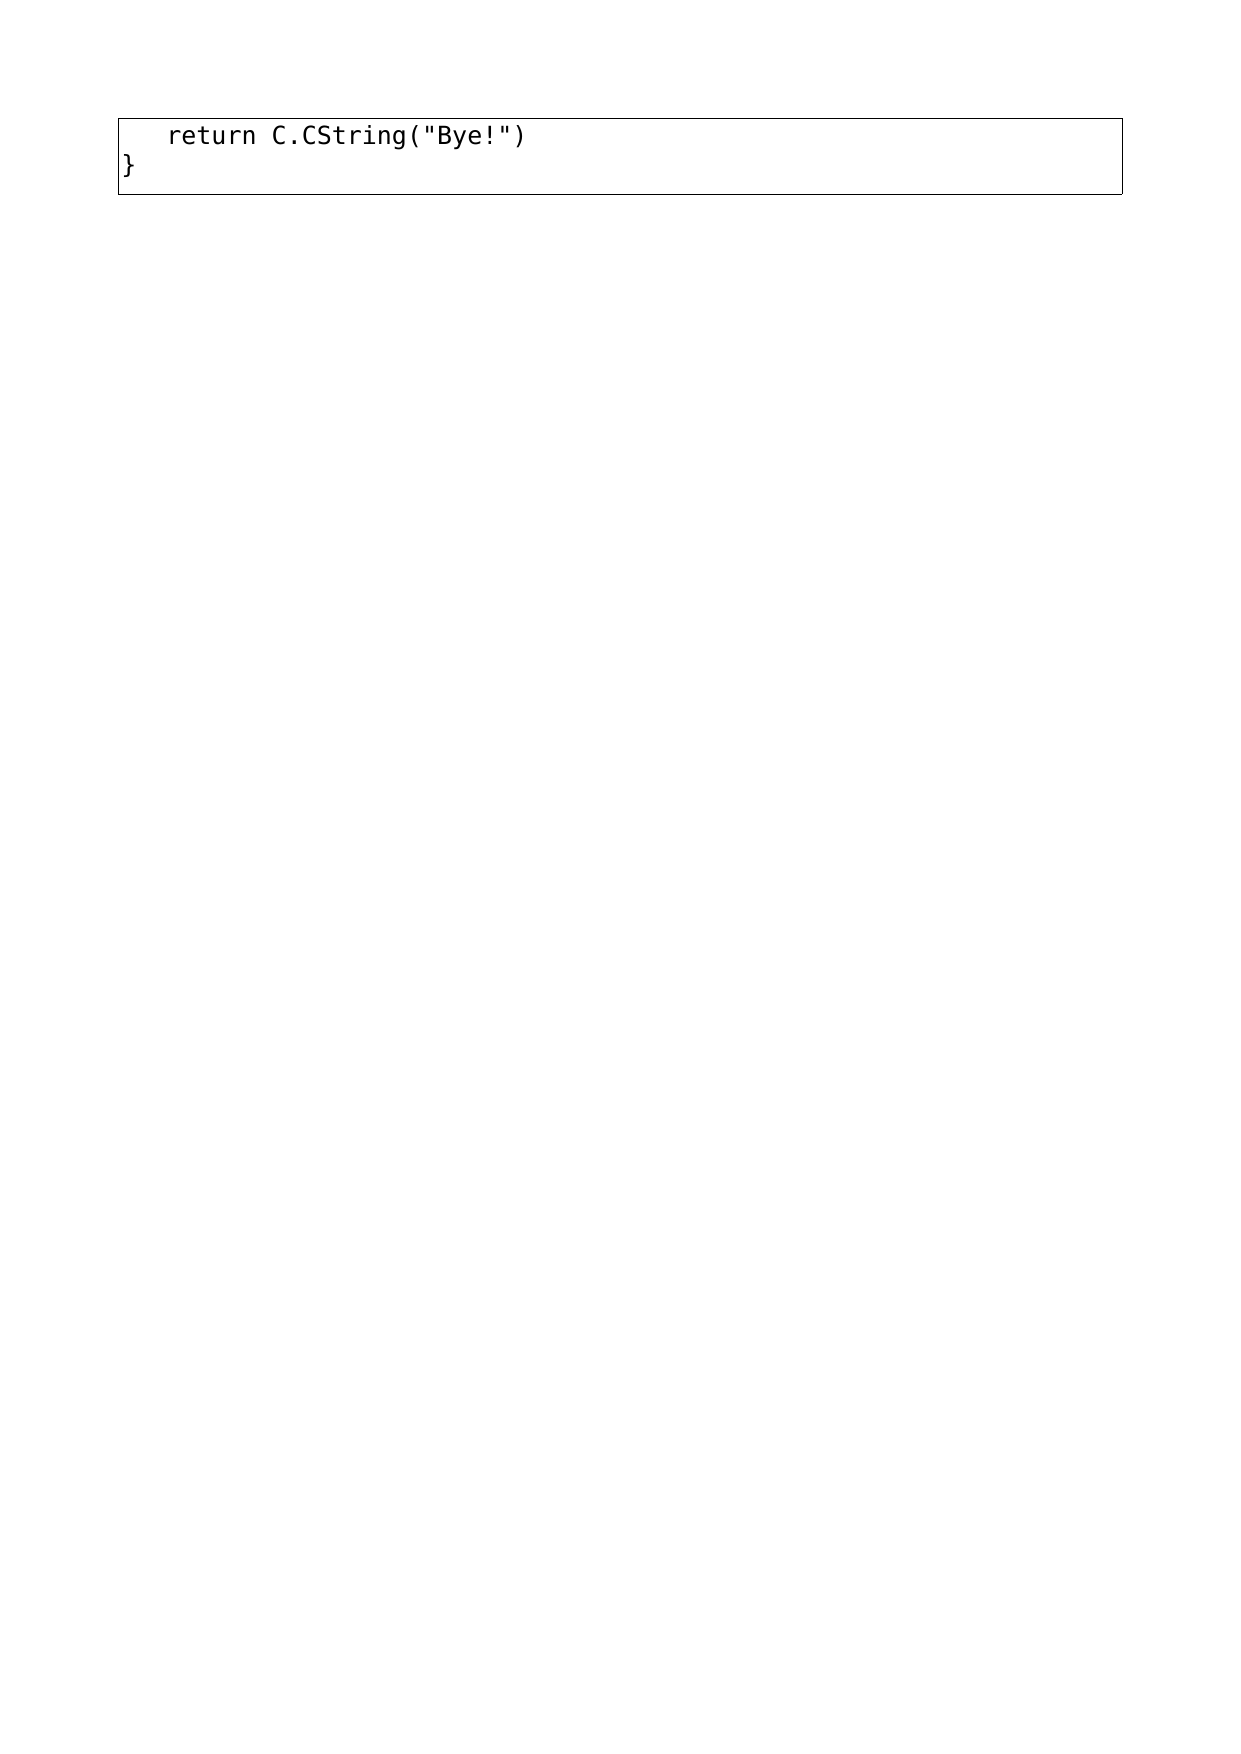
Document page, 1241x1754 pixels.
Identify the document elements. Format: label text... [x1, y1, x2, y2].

table_header return C.CString("Bye!") } [119, 119, 1122, 194]
